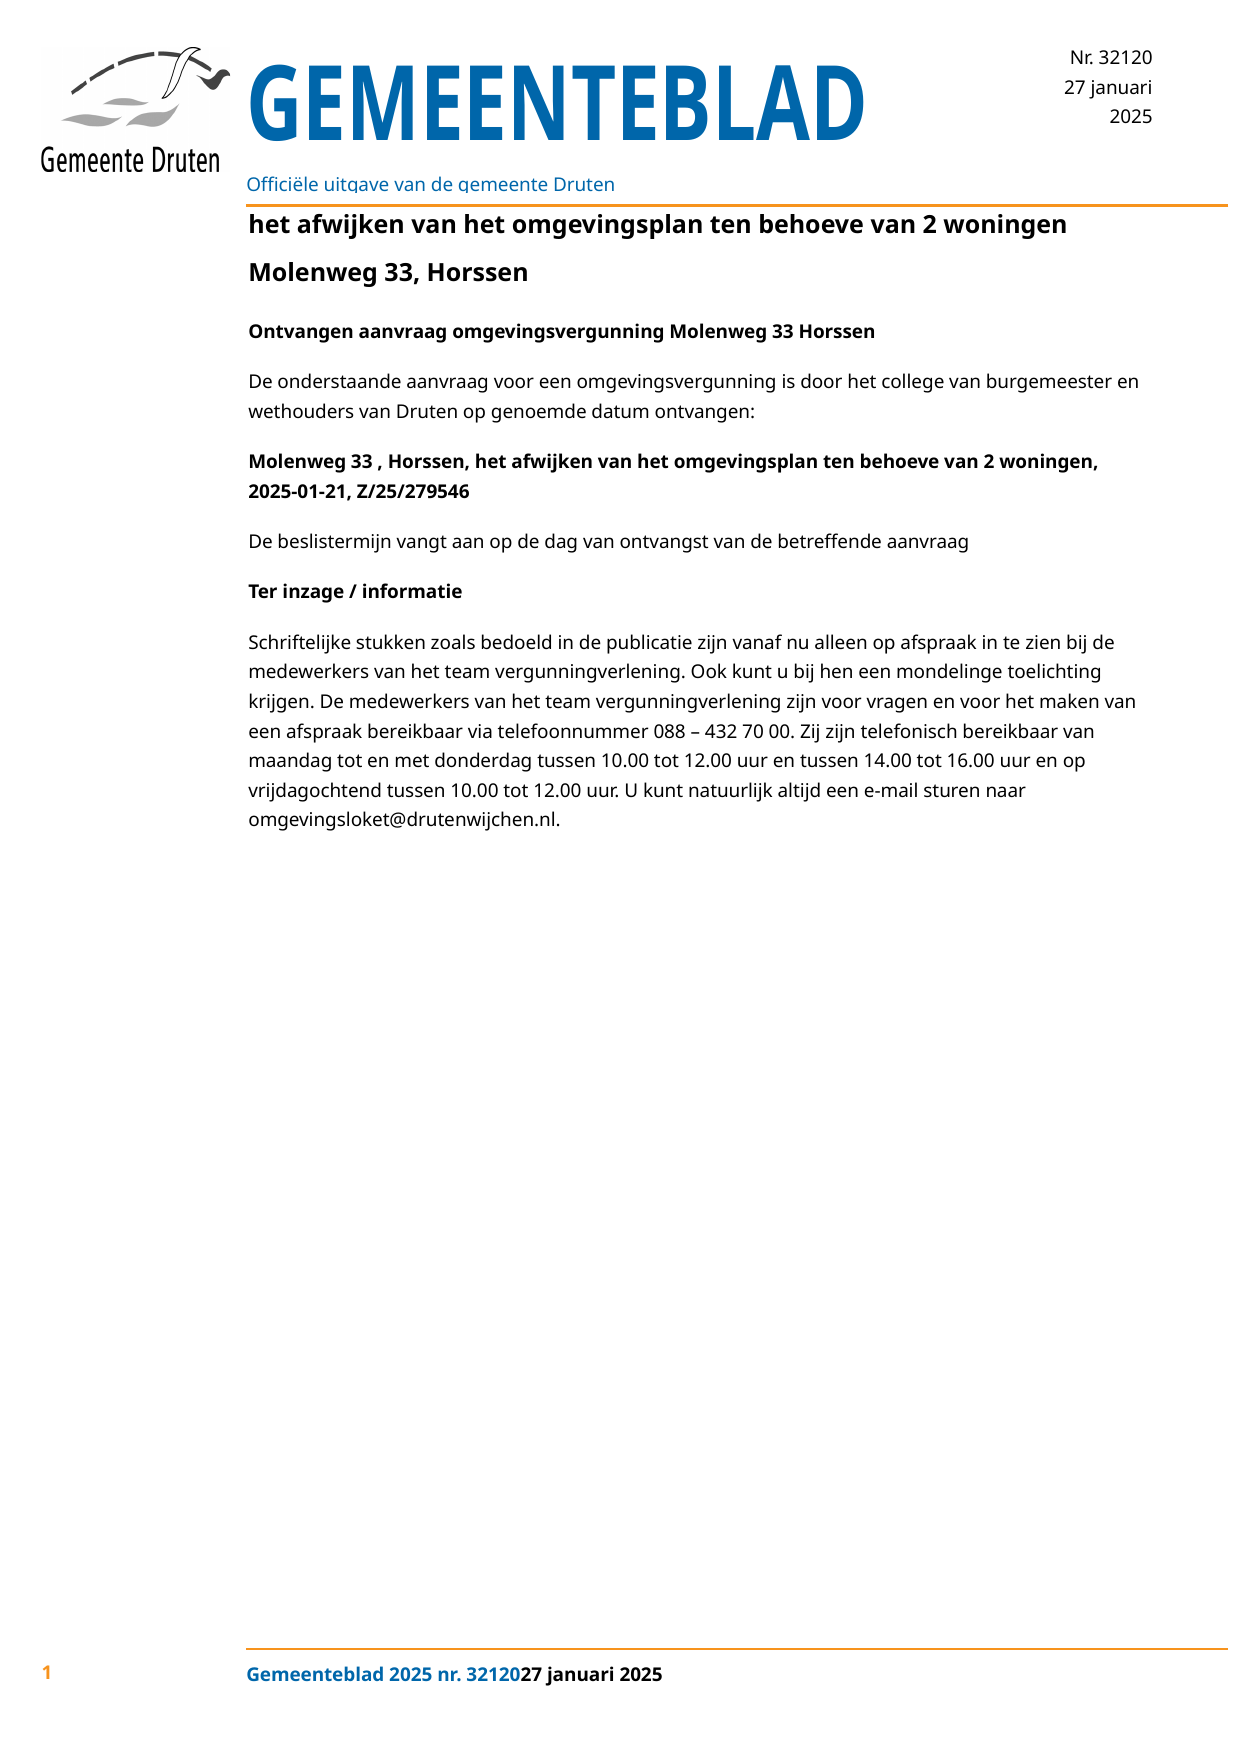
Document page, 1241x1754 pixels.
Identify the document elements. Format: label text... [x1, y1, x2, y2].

text Molenweg 33 , Horssen, het afwijken van het omgevingsplan ten behoeve van 2 woningen, 2025-01-21, Z/25/279546 [248, 448, 1152, 504]
text De beslistermijn vangt aan op de dag van ontvangst van de betreffende aanvraag [248, 528, 1152, 554]
text Ter inzage / informatie [248, 579, 1152, 604]
text De onderstaande aanvraag voor een omgevingsvergunning is door het college van burgemeester en wethouders van Druten op genoemde datum ontvangen: [248, 368, 1152, 424]
text Schriftelijke stukken zoals bedoeld in de publicatie zijn vanaf nu alleen op afspraak in te zien bij de medewerkers van het team vergunningverlening. Ook kunt u bij hen een mondelinge toelichting krijgen. De medewerkers van het team vergunningverlening zijn voor vragen en voor het maken van een afspraak bereikbaar via telefoonnummer 088 – 432 70 00. Zij zijn telefonisch bereikbaar van maandag tot en met donderdag tussen 10.00 tot 12.00 uur en tussen 14.00 tot 16.00 uur en op vrijdagochtend tussen 10.00 tot 12.00 uur. U kunt natuurlijk altijd een e-mail sturen naar omgevingsloket@drutenwijchen.nl. [248, 629, 1152, 832]
text Ontvangen aanvraag omgevingsvergunning Molenweg 33 Horssen [248, 318, 1152, 344]
picture [41, 47, 231, 172]
text het afwijken van het omgevingsplan ten behoeve van 2 woningen Molenweg 33, Horssen [248, 207, 1152, 288]
